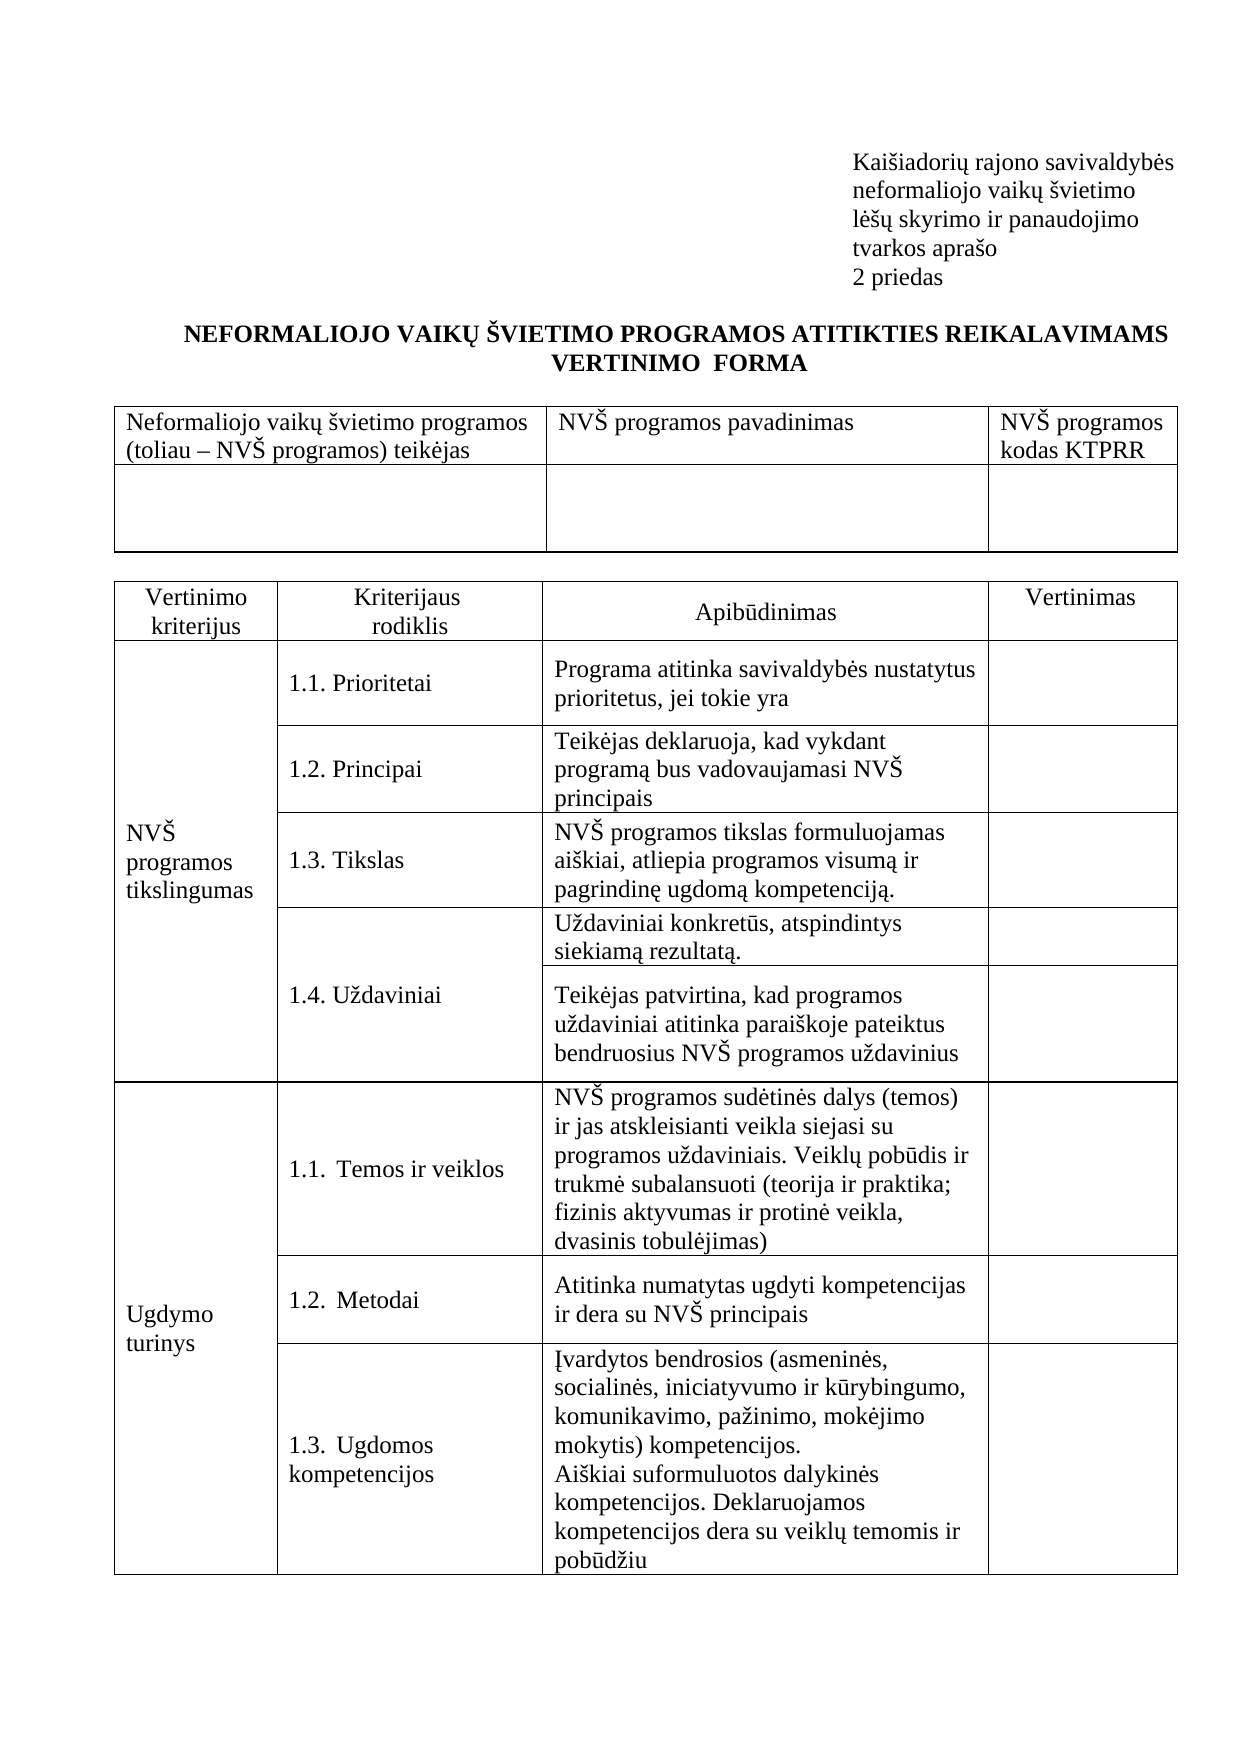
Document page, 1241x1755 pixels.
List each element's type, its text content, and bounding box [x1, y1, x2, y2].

table_cell 1.1. Prioritetai [278, 641, 542, 725]
table_header Kriterijaus rodiklis [278, 582, 542, 640]
table_cell 1.2. Metodai [278, 1256, 542, 1343]
table_cell NVŠ programos tikslas formuluojamas aiškiai, atliepia programos visumą ir pagrindinę ugdomą kompetenciją. [543, 813, 988, 907]
table_cell [115, 465, 546, 551]
text 2 priedas [177, 262, 1181, 291]
table_cell [989, 908, 1177, 965]
table_cell Atitinka numatytas ugdyti kompetencijas ir dera su NVŠ principais [543, 1256, 988, 1343]
table_cell Įvardytos bendrosios (asmeninės, socialinės, iniciatyvumo ir kūrybingumo, komunikavimo, pažinimo, mokėjimo mokytis) kompetencijos. Aiškiai suformuluotos dalykinės kompetencijos. Deklaruojamos kompetencijos dera su veiklų temomis ir pobūdžiu [543, 1344, 988, 1574]
text lėšų skyrimo ir panaudojimo tvarkos aprašo [177, 204, 1181, 262]
table_cell 1.2. Principai [278, 726, 542, 812]
table_header NVŠ programos pavadinimas [547, 407, 988, 464]
text Neformaliojo vaikų ŠVIETIMO programOS atitikties reikalavimams [177, 319, 1181, 348]
text VERTINIMO FORMA [177, 348, 1181, 377]
table_cell 1.3. Ugdomos kompetencijos [278, 1344, 542, 1574]
table_cell Programa atitinka savivaldybės nustatytus prioritetus, jei tokie yra [543, 641, 988, 725]
table_cell [989, 966, 1177, 1081]
table_cell NVŠ programos tikslingumas [115, 641, 277, 1081]
table_cell 1.3. Tikslas [278, 813, 542, 907]
table_cell [989, 465, 1177, 551]
table_cell [989, 1344, 1177, 1574]
table_cell [989, 1083, 1177, 1255]
table_header Vertinimas [989, 582, 1177, 640]
table_cell NVŠ programos sudėtinės dalys (temos) ir jas atskleisianti veikla siejasi su programos uždaviniais. Veiklų pobūdis ir trukmė subalansuoti (teorija ir praktika; fizinis aktyvumas ir protinė veikla, dvasinis tobulėjimas) [543, 1083, 988, 1255]
text Kaišiadorių rajono savivaldybės [177, 147, 1181, 176]
table_cell Uždaviniai konkretūs, atspindintys siekiamą rezultatą. [543, 908, 988, 965]
table_header NVŠ programos kodas KTPRR [989, 407, 1177, 464]
table_cell [547, 465, 988, 551]
table_header Neformaliojo vaikų švietimo programos (toliau – NVŠ programos) teikėjas [115, 407, 546, 464]
table_cell [989, 641, 1177, 725]
table_cell [989, 726, 1177, 812]
table_cell 1.1. Temos ir veiklos [278, 1083, 542, 1255]
table_cell Ugdymo turinys [115, 1083, 277, 1574]
table_cell Teikėjas patvirtina, kad programos uždaviniai atitinka paraiškoje pateiktus bendruosius NVŠ programos uždavinius [543, 966, 988, 1081]
table_cell Teikėjas deklaruoja, kad vykdant programą bus vadovaujamasi NVŠ principais [543, 726, 988, 812]
table_cell [989, 813, 1177, 907]
table_header Vertinimo kriterijus [115, 582, 277, 640]
text neformaliojo vaikų švietimo [777, 176, 1181, 204]
table_cell [989, 1256, 1177, 1343]
table_cell 1.4. Uždaviniai [278, 908, 542, 1081]
table_header Apibūdinimas [543, 582, 988, 640]
